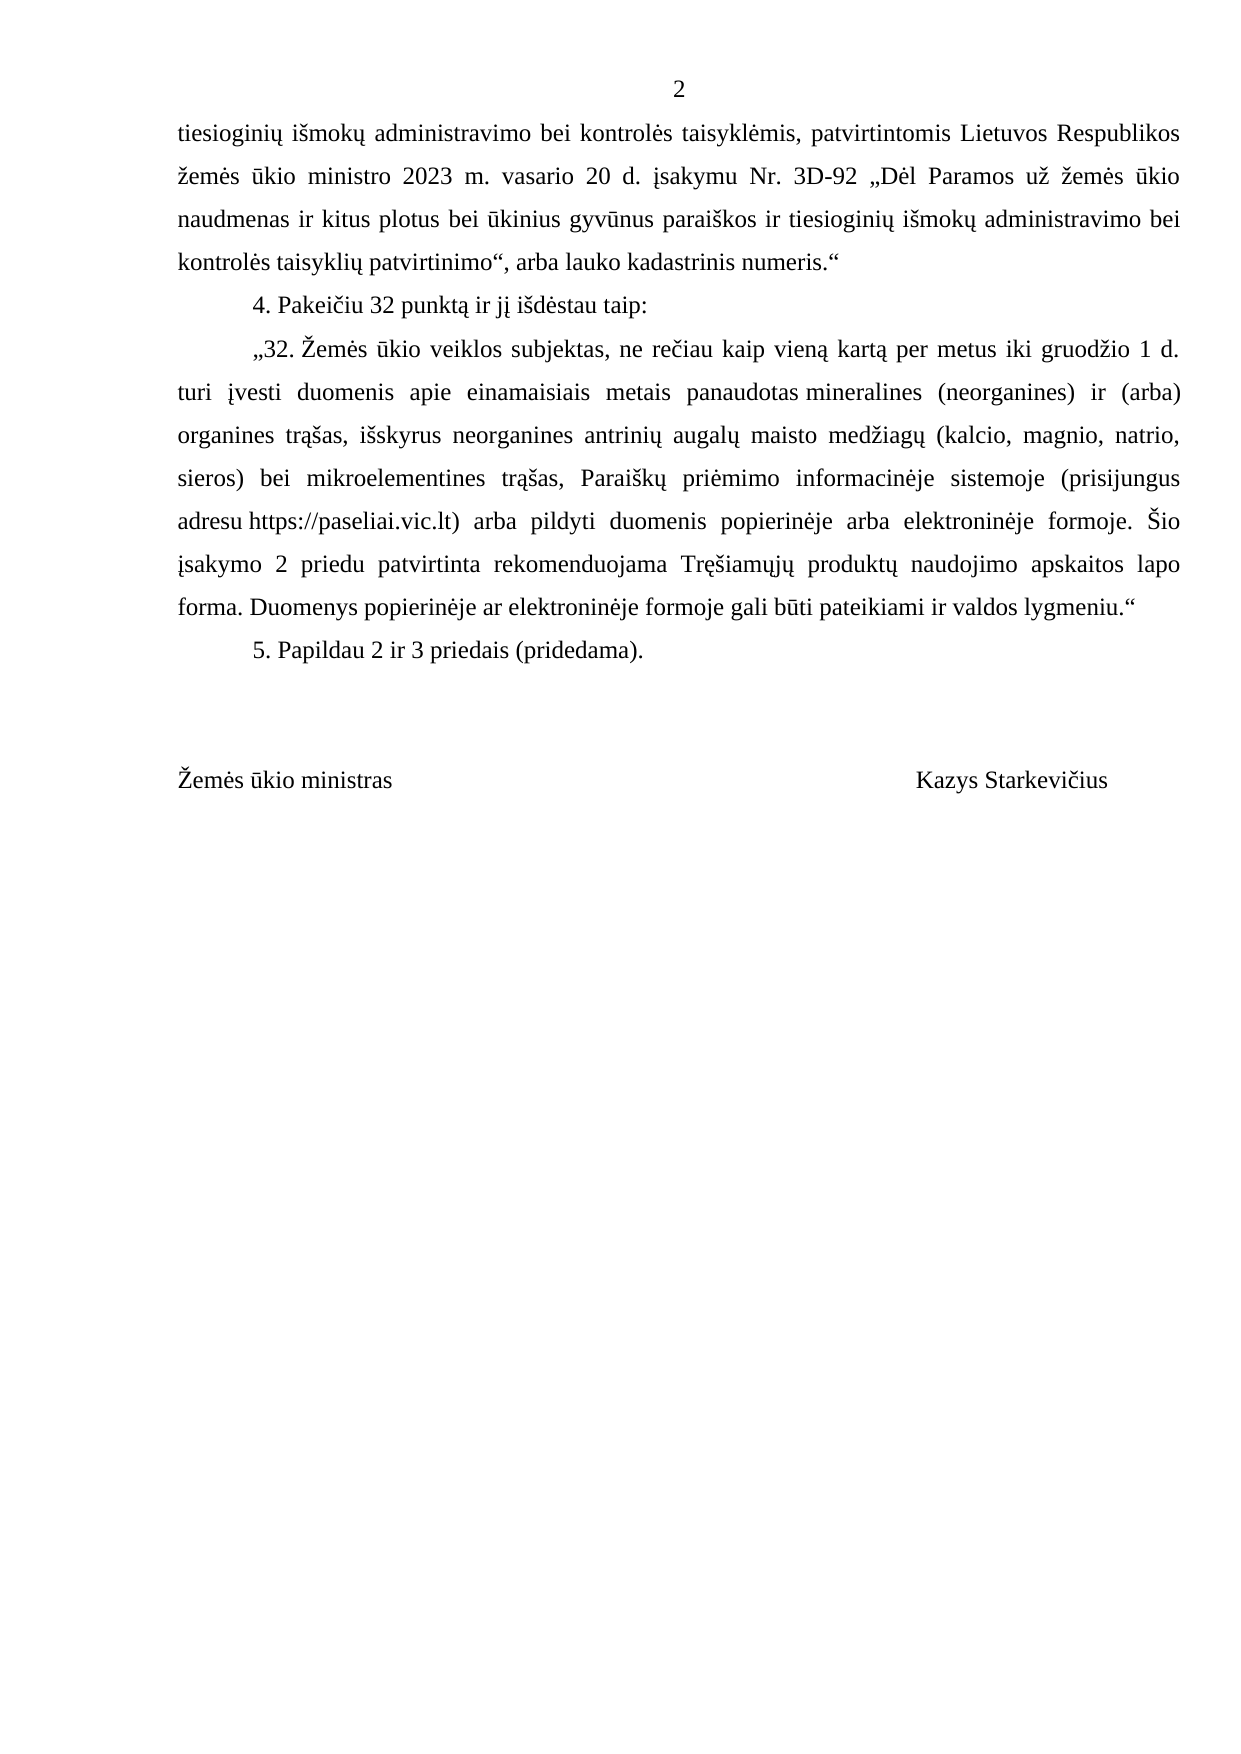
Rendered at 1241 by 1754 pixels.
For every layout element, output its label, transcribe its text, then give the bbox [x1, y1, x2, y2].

text 5. Papildau 2 ir 3 priedais (pridedama). [177, 636, 1181, 664]
text tiesioginių išmokų administravimo bei kontrolės taisyklėmis, patvirtintomis Lietuvos Respublikos žemės ūkio ministro 2023 m. vasario 20 d. įsakymu Nr. 3D-92 „Dėl Paramos už žemės ūkio naudmenas ir kitus plotus bei ūkinius gyvūnus paraiškos ir tiesioginių išmokų administravimo bei kontrolės taisyklių patvirtinimo“, arba lauko kadastrinis numeris.“ [177, 118, 1181, 276]
text „32. Žemės ūkio veiklos subjektas, ne rečiau kaip vieną kartą per metus iki gruodžio 1 d. turi įvesti duomenis apie einamaisiais metais panaudotas mineralines (neorganines) ir (arba) organines trąšas, išskyrus neorganines antrinių augalų maisto medžiagų (kalcio, magnio, natrio, sieros) bei mikroelementines trąšas, Paraiškų priėmimo informacinėje sistemoje (prisijungus adresu https://paseliai.vic.lt) arba pildyti duomenis popierinėje arba elektroninėje formoje. Šio įsakymo 2 priedu patvirtinta rekomenduojama Tręšiamųjų produktų naudojimo apskaitos lapo forma. Duomenys popierinėje ar elektroninėje formoje gali būti pateikiami ir valdos lygmeniu.“ [177, 334, 1181, 621]
text 4. Pakeičiu 32 punktą ir jį išdėstau taip: [177, 291, 1181, 319]
text Žemės ūkio ministras Kazys Starkevičius [177, 765, 1181, 794]
